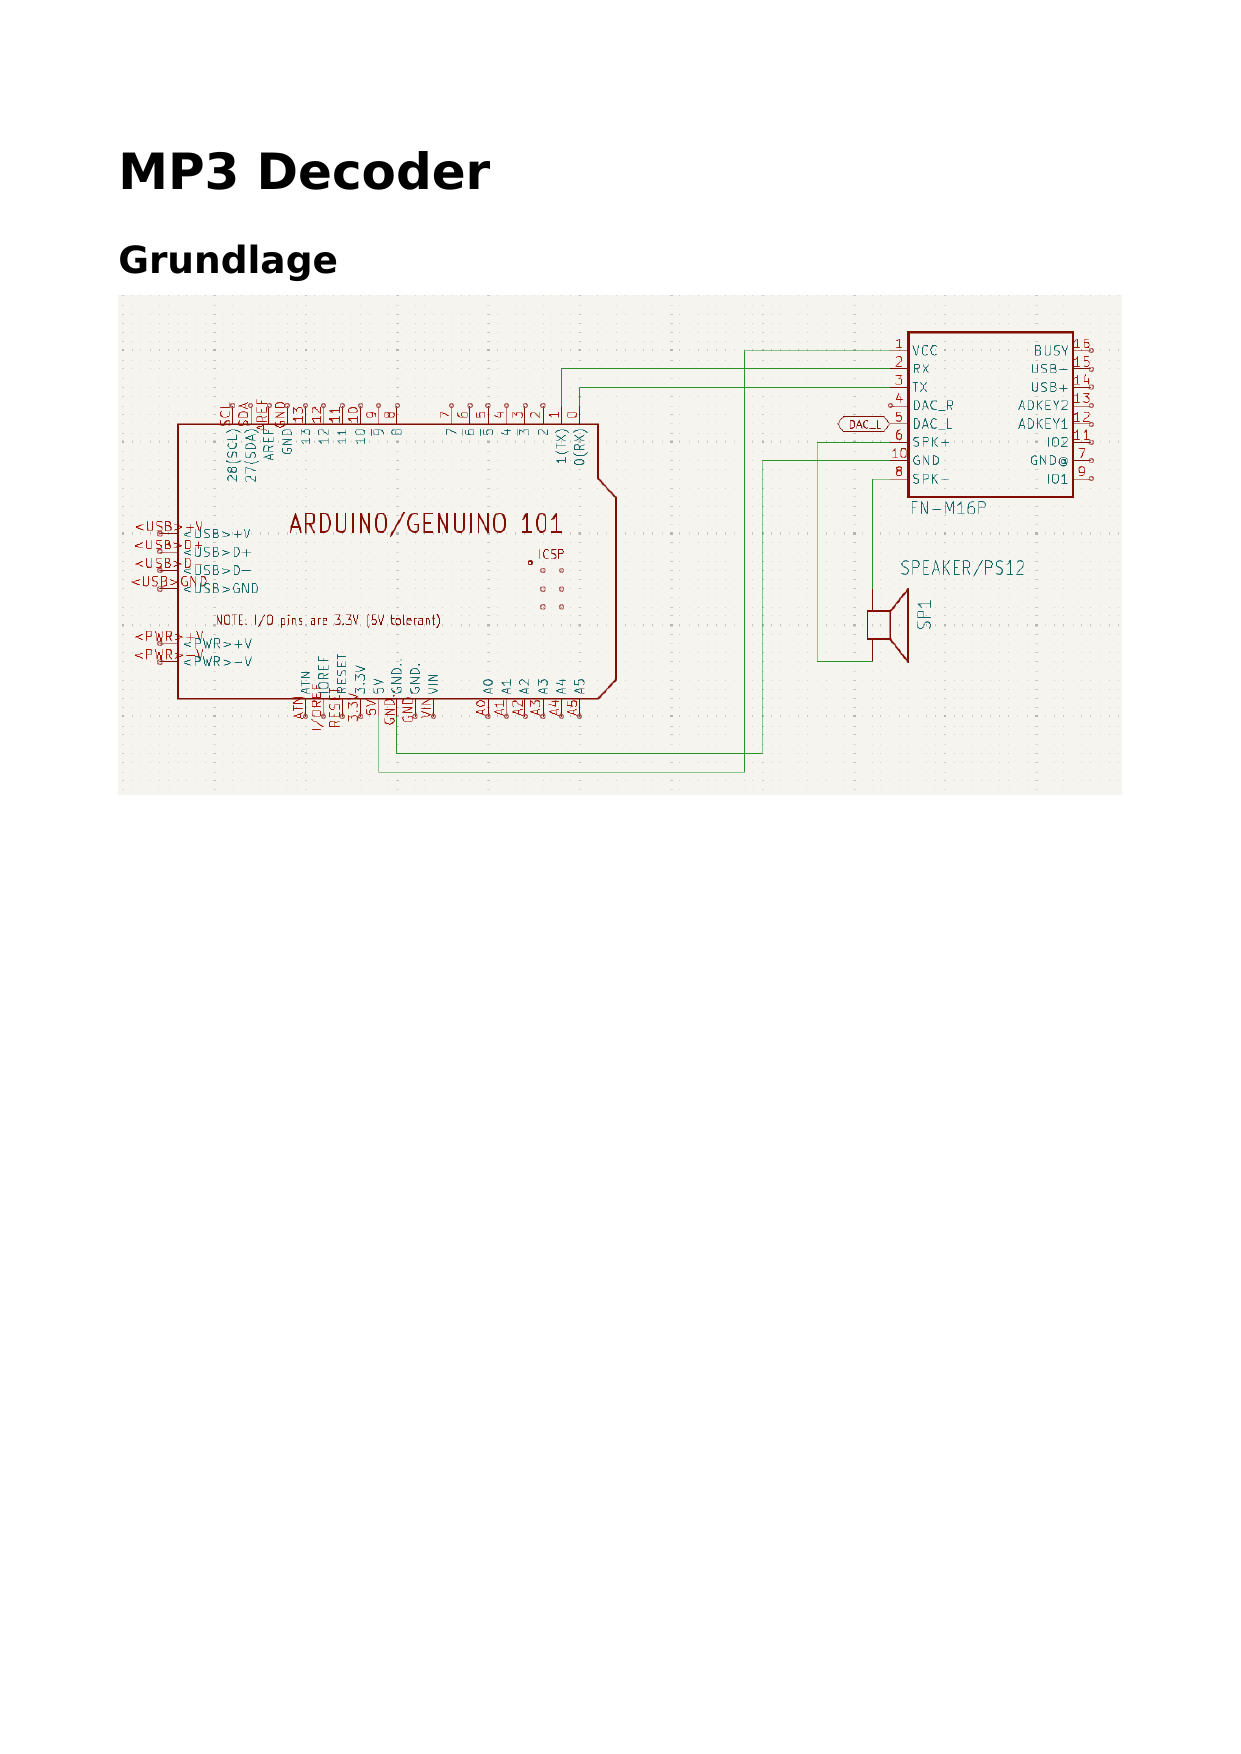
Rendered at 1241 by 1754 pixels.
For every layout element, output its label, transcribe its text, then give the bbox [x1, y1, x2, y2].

picture [118, 295, 1123, 795]
subtitle Grundlage [118, 239, 1122, 282]
subtitle MP3 Decoder [118, 143, 1122, 201]
